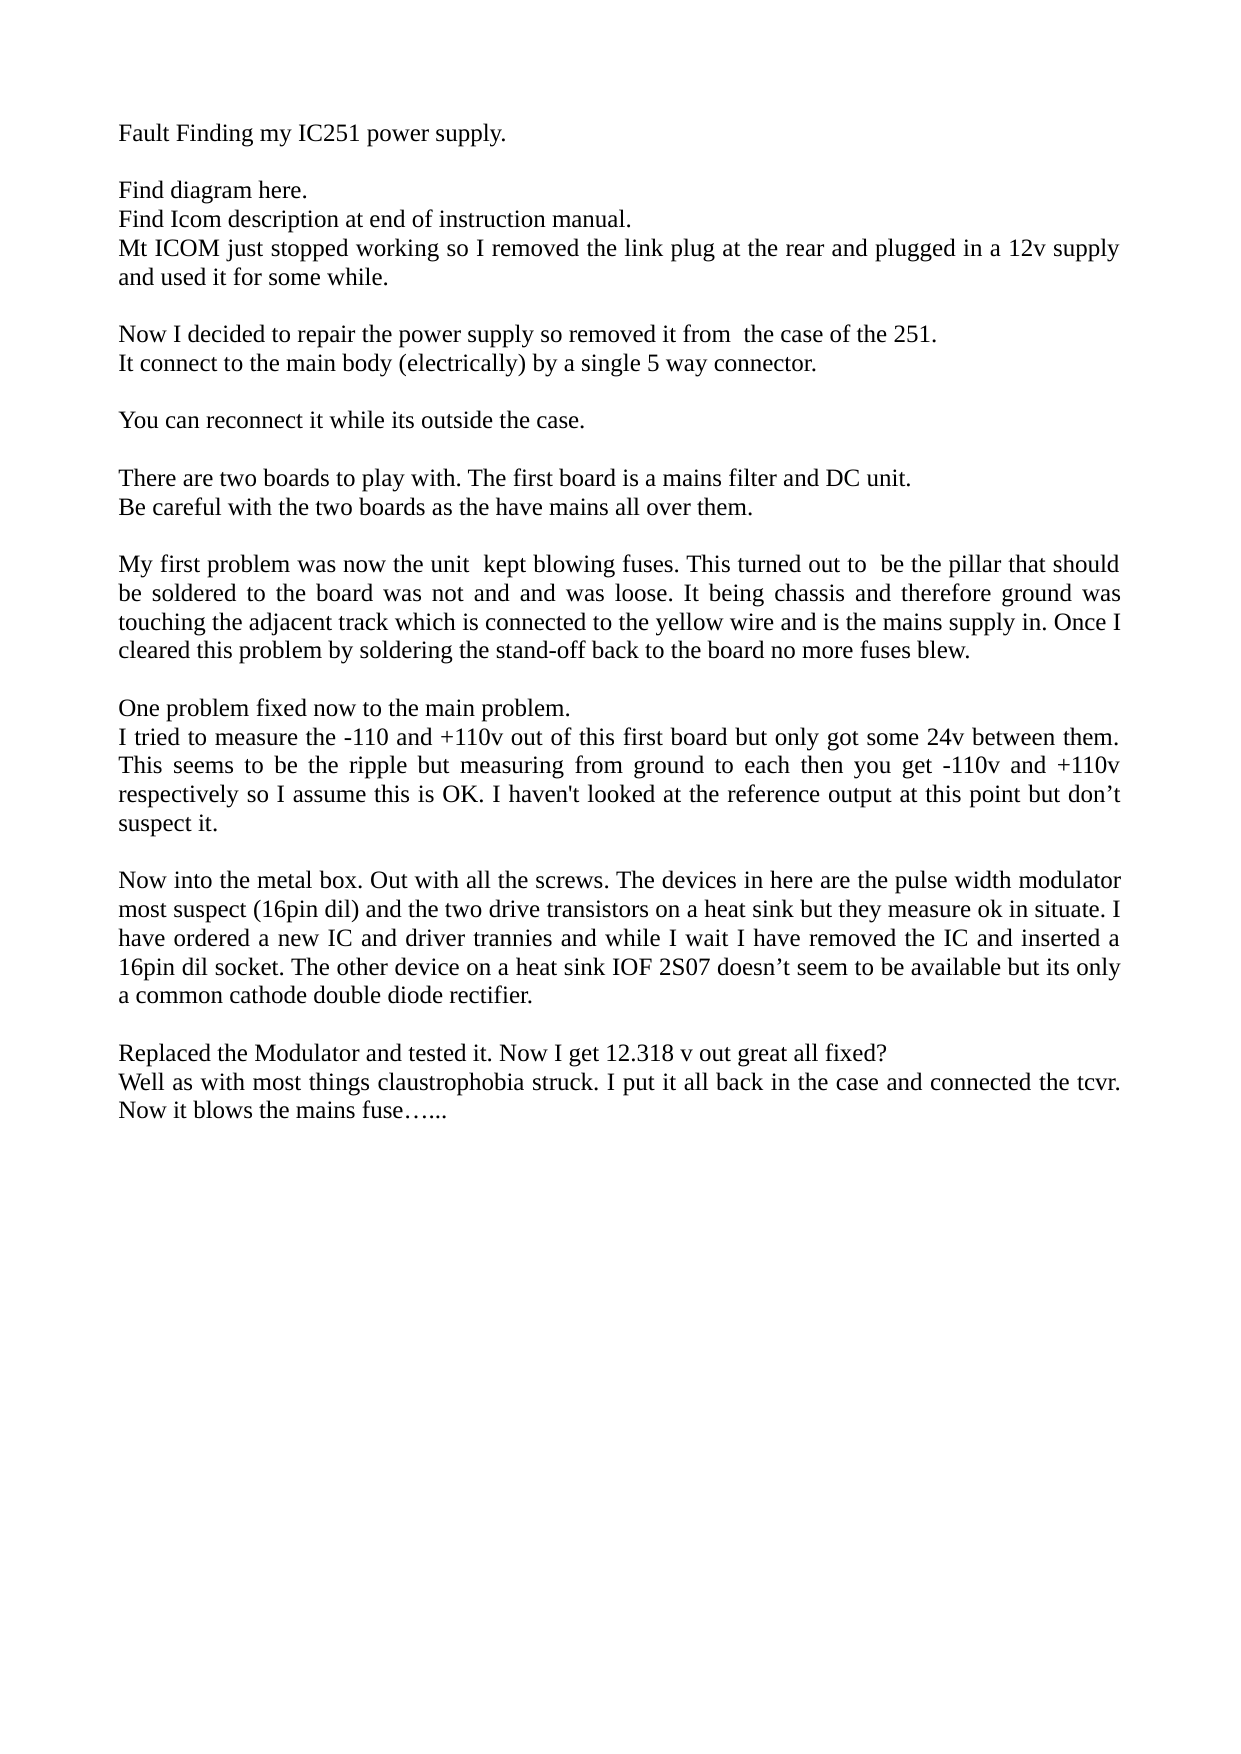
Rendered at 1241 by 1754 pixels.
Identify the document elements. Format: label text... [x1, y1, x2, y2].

text You can reconnect it while its outside the case. [118, 406, 1122, 434]
text Mt ICOM just stopped working so I removed the link plug at the rear and plugged in a 12v supply and used it for some while. [118, 233, 1122, 291]
text One problem fixed now to the main problem. [118, 693, 1122, 722]
text There are two boards to play with. The first board is a mains filter and DC unit. [118, 463, 1122, 492]
text Fault Finding my IC251 power supply. [118, 118, 1122, 147]
text Now into the metal box. Out with all the screws. The devices in here are the pulse width modulator most suspect (16pin dil) and the two drive transistors on a heat sink but they measure ok in situate. I have ordered a new IC and driver trannies and while I wait I have removed the IC and inserted a 16pin dil socket. The other device on a heat sink IOF 2S07 doesn’t seem to be available but its only a common cathode double diode rectifier. [118, 866, 1122, 1009]
text It connect to the main body (electrically) by a single 5 way connector. [118, 348, 1122, 377]
text Find Icom description at end of instruction manual. [118, 204, 1122, 233]
text Be careful with the two boards as the have mains all over them. [118, 492, 1122, 521]
text Well as with most things claustrophobia struck. I put it all back in the case and connected the tcvr. Now it blows the mains fuse…... [118, 1067, 1122, 1124]
text Find diagram here. [118, 176, 1122, 204]
text Replaced the Modulator and tested it. Now I get 12.318 v out great all fixed? [118, 1038, 1122, 1067]
text I tried to measure the -110 and +110v out of this first board but only got some 24v between them. This seems to be the ripple but measuring from ground to each then you get -110v and +110v respectively so I assume this is OK. I haven't looked at the reference output at this point but don’t suspect it. [118, 722, 1122, 837]
text Now I decided to repair the power supply so removed it from the case of the 251. [118, 319, 1122, 348]
text My first problem was now the unit kept blowing fuses. This turned out to be the pillar that should be soldered to the board was not and and was loose. It being chassis and therefore ground was touching the adjacent track which is connected to the yellow wire and is the mains supply in. Once I cleared this problem by soldering the stand-off back to the board no more fuses blew. [118, 549, 1122, 664]
